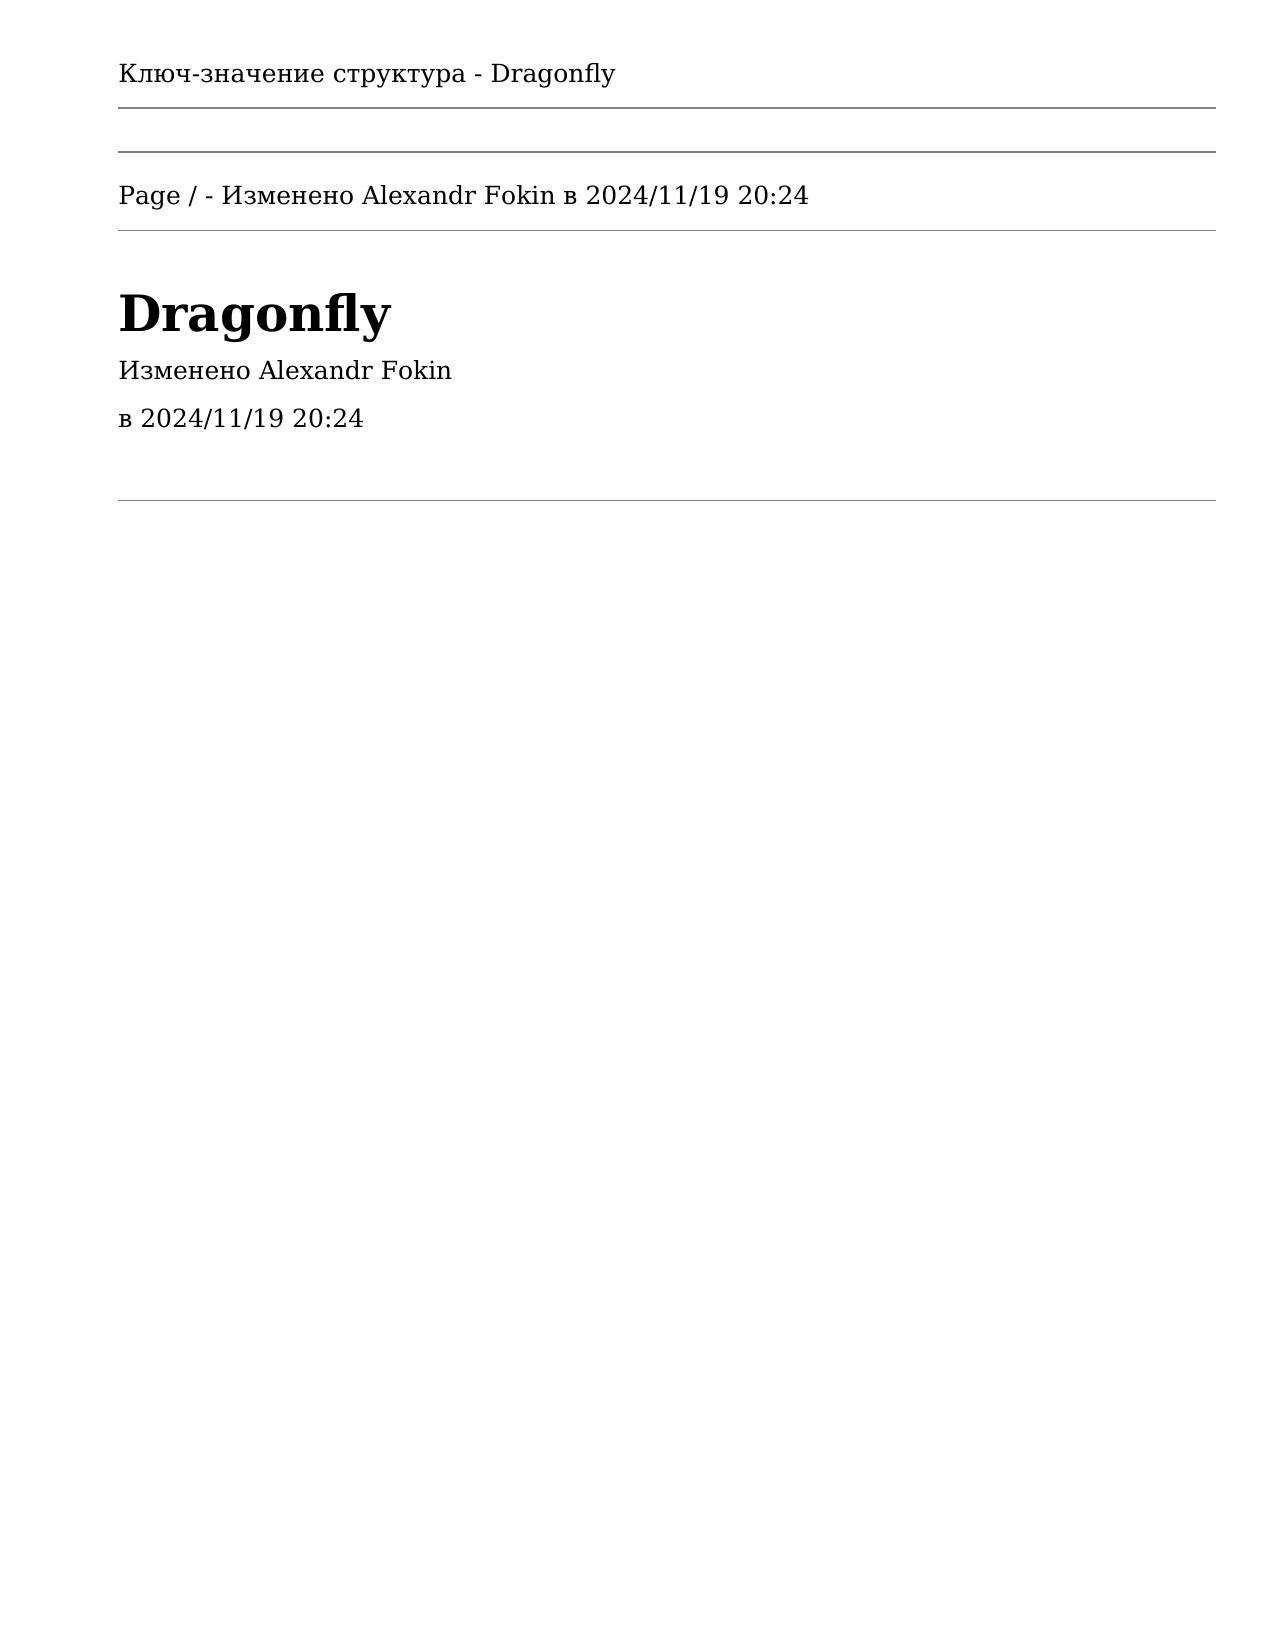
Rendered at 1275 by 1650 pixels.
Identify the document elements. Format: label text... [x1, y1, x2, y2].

text Изменено Alexandr Fokin [118, 356, 1216, 385]
subtitle Dragonfly [118, 284, 1216, 343]
text в 2024/11/19 20:24 [118, 404, 1216, 433]
text Ключ-значение структура - Dragonfly [118, 59, 1216, 88]
text Page / - Изменено Alexandr Fokin в 2024/11/19 20:24 [118, 182, 1216, 211]
